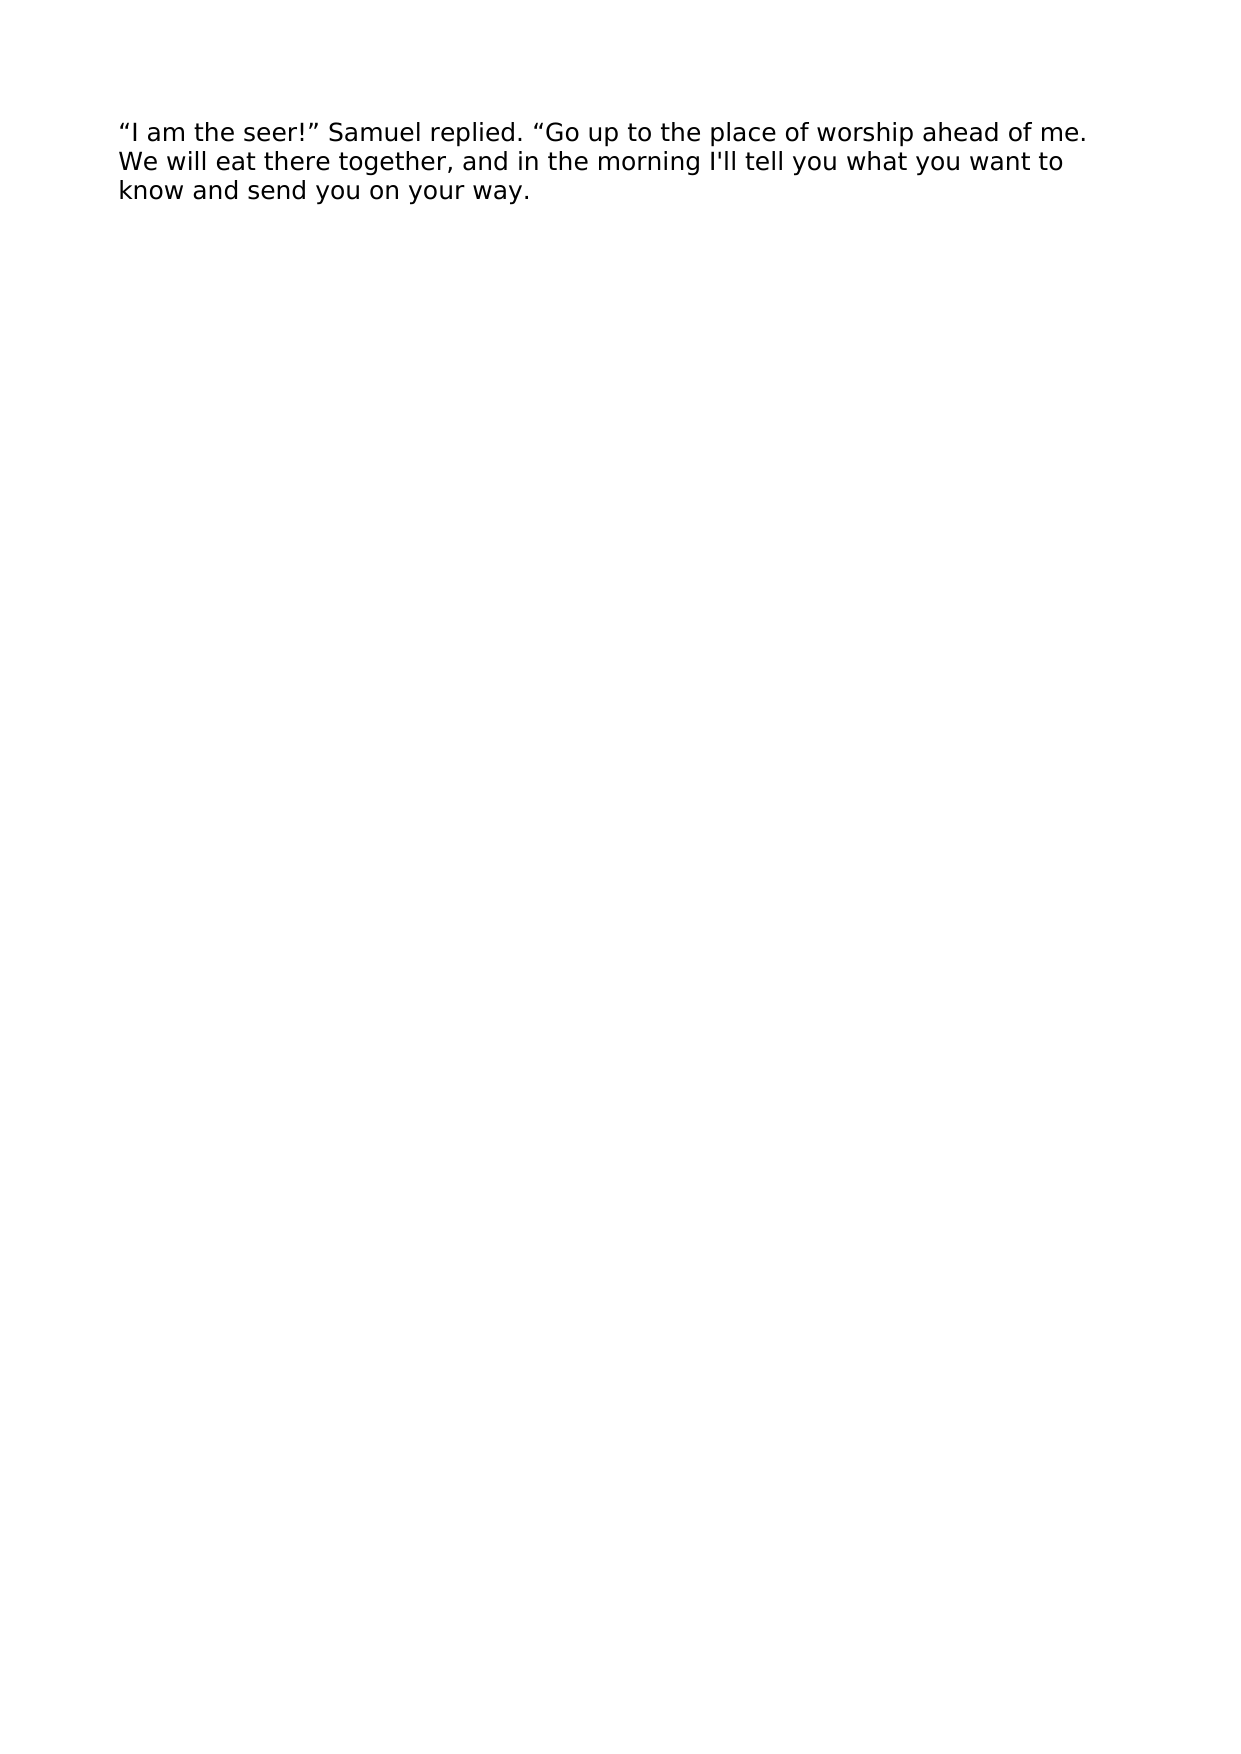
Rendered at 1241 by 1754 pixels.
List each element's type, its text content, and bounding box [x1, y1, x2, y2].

text “I am the seer!” Samuel replied. “Go up to the place of worship ahead of me. We will eat there together, and in the morning I'll tell you what you want to know and send you on your way. [118, 118, 1122, 206]
